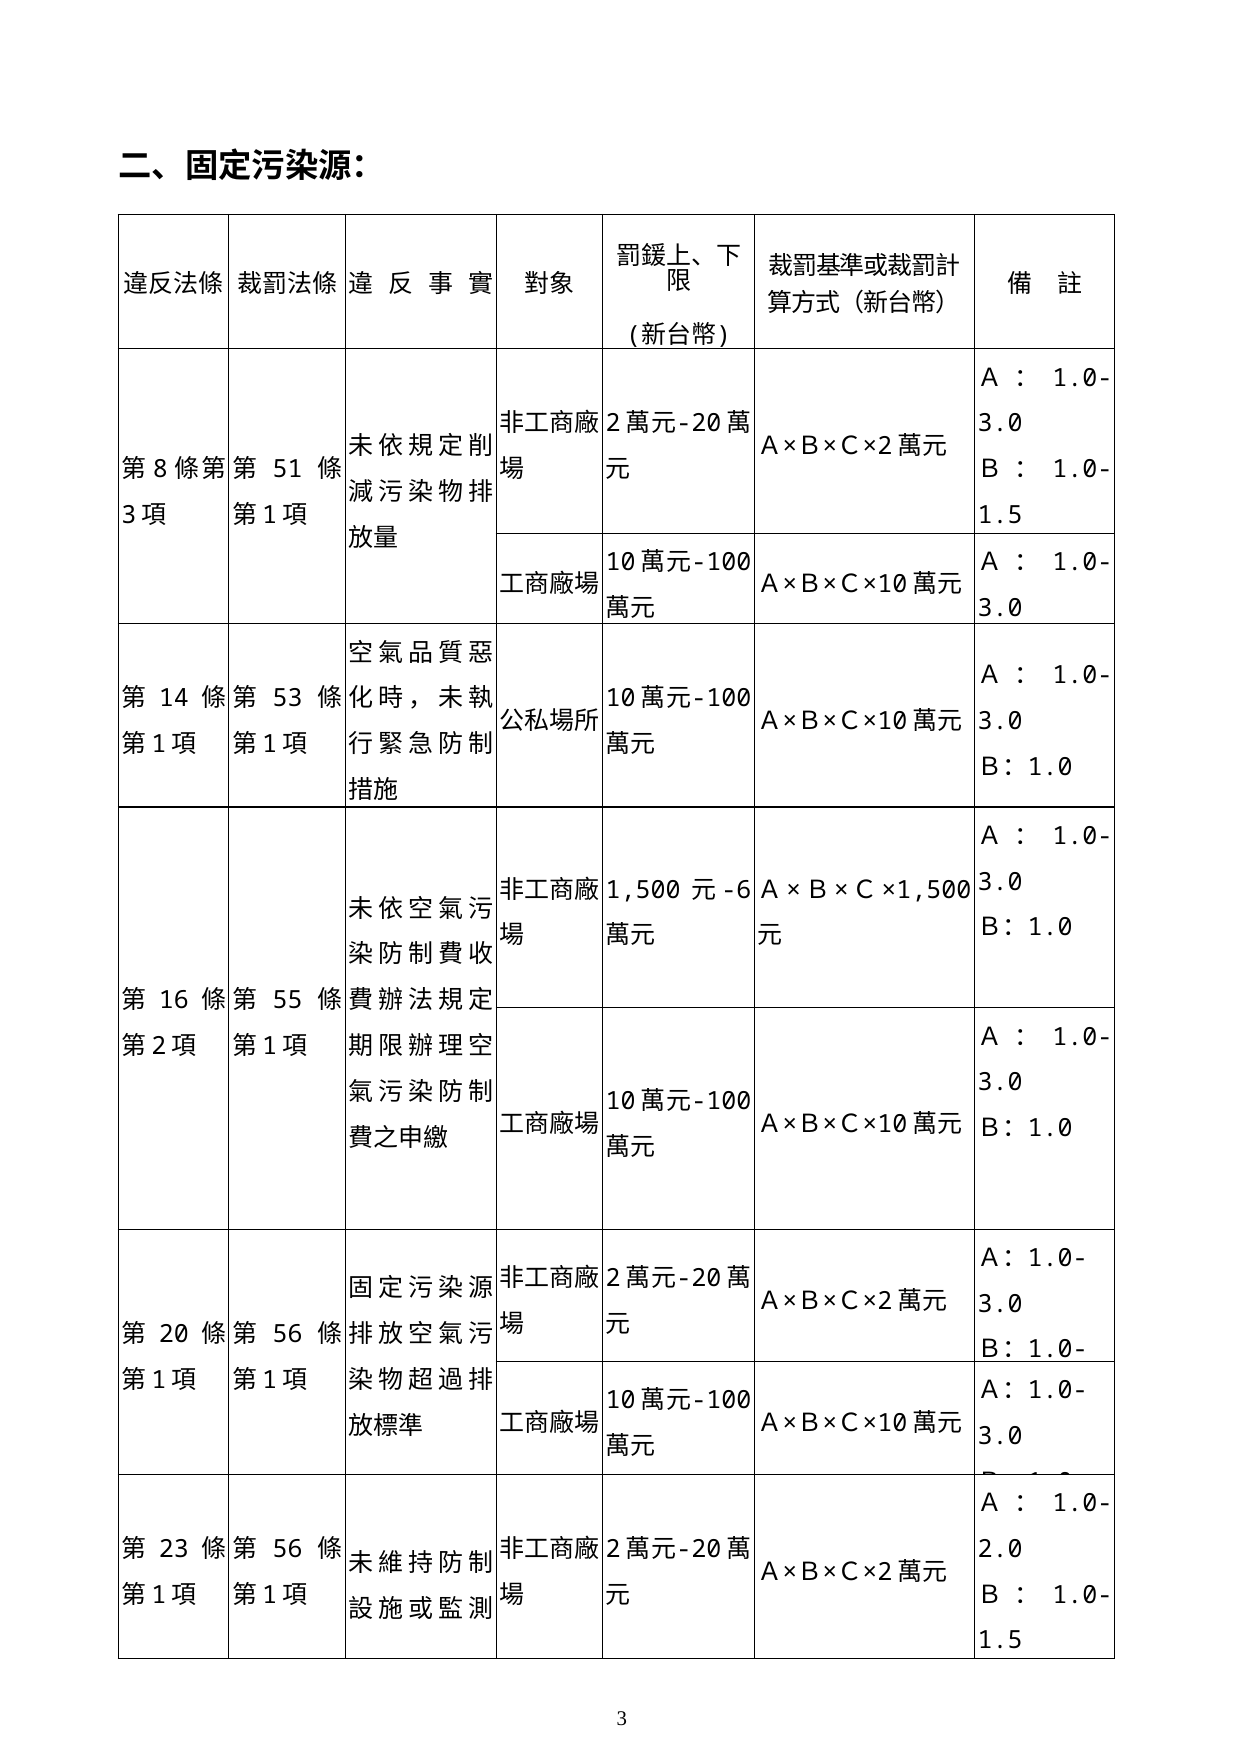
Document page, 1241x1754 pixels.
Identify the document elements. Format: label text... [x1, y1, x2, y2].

table_header 違反事實 [346, 215, 496, 348]
table_cell 第56條第1項 [229, 1475, 345, 1658]
table_cell Ａ×Ｂ×Ｃ×10萬元 [755, 1362, 974, 1474]
table_cell Ａ×Ｂ×Ｃ×10萬元 [755, 624, 974, 806]
table_cell 未依空氣污染防制費收費辦法規定期限辦理空氣污染防制費之申繳 [346, 808, 496, 1228]
table_cell Ａ：1.0-3.0 Ｂ：1.0 [975, 808, 1114, 1007]
table_cell 未依規定削減污染物排放量 [346, 349, 496, 623]
table_cell 1,500元-6萬元 [603, 808, 754, 1007]
table_header 裁罰法條 [229, 215, 345, 348]
table_cell 第16條第2項 [119, 808, 228, 1228]
table_cell 工商廠場 [497, 534, 602, 623]
table_cell 工商廠場 [497, 1008, 602, 1228]
table_cell 非工商廠場 [497, 349, 602, 533]
table_cell 非工商廠場 [497, 1475, 602, 1658]
table_cell Ａ：1.0-2.0 Ｂ：1.0-1.5 [975, 1475, 1114, 1658]
table_header 違反法條 [119, 215, 228, 348]
text 二、固定污染源： [118, 147, 1125, 185]
table_cell Ａ×Ｂ×Ｃ×2萬元 [755, 1230, 974, 1361]
table_cell 工商廠場 [497, 1362, 602, 1474]
table_cell 第20條第1項 [119, 1230, 228, 1474]
table_cell 空氣品質惡化時，未執行緊急防制措施 [346, 624, 496, 806]
table_cell 10萬元-100萬元 [603, 624, 754, 806]
table_cell 第23條第1項 [119, 1475, 228, 1658]
table_cell 非工商廠場 [497, 1230, 602, 1361]
table_header 備 註 [975, 215, 1114, 348]
table_cell Ａ×Ｂ×Ｃ×2萬元 [755, 1475, 974, 1658]
table_cell 2萬元-20萬元 [603, 1475, 754, 1658]
table_cell 第8條第3項 [119, 349, 228, 623]
table_header 裁罰基準或裁罰計算方式（新台幣） [755, 215, 974, 348]
table_cell 固定污染源排放空氣污染物超過排放標準 [346, 1230, 496, 1474]
table_cell 第55條第1項 [229, 808, 345, 1228]
table_cell 第14條第1項 [119, 624, 228, 806]
table_cell 第56條第1項 [229, 1230, 345, 1474]
table_cell Ａ×Ｂ×Ｃ×2萬元 [755, 349, 974, 533]
table_cell Ａ：1.0-3.0 Ｂ：1.0 [975, 624, 1114, 806]
table_header 對象 [497, 215, 602, 348]
table_cell 10萬元-100萬元 [603, 1362, 754, 1474]
table_cell 10萬元-100萬元 [603, 1008, 754, 1228]
table_cell Ａ：1.0-3.0 Ｂ：1.0-1.5 [975, 1230, 1114, 1361]
table_cell Ａ：1.0-3.0 Ｂ：1.0 [975, 1008, 1114, 1228]
table_cell Ａ：1.0-3.0 Ｂ：1.0-1.5 [975, 1362, 1114, 1474]
table_cell 2萬元-20萬元 [603, 1230, 754, 1361]
table_cell Ａ：1.0-3.0 Ｂ：1.0-1.5 [975, 534, 1114, 623]
table_cell 10萬元-100萬元 [603, 534, 754, 623]
table_cell 第53條第1項 [229, 624, 345, 806]
table_cell 公私場所 [497, 624, 602, 806]
table_cell Ａ×Ｂ×Ｃ×10萬元 [755, 1008, 974, 1228]
table_cell 第51條第1項 [229, 349, 345, 623]
table_cell Ａ×Ｂ×Ｃ×1,500元 [755, 808, 974, 1007]
table_header 罰鍰上、下限 (新台幣) [603, 215, 754, 348]
table_cell 未維持防制設施或監測設施正常運作 [346, 1475, 496, 1658]
table_cell Ａ×Ｂ×Ｃ×10萬元 [755, 534, 974, 623]
table_cell 2萬元-20萬元 [603, 349, 754, 533]
table_cell 非工商廠場 [497, 808, 602, 1007]
table_cell Ａ：1.0-3.0 Ｂ：1.0-1.5 [975, 349, 1114, 533]
